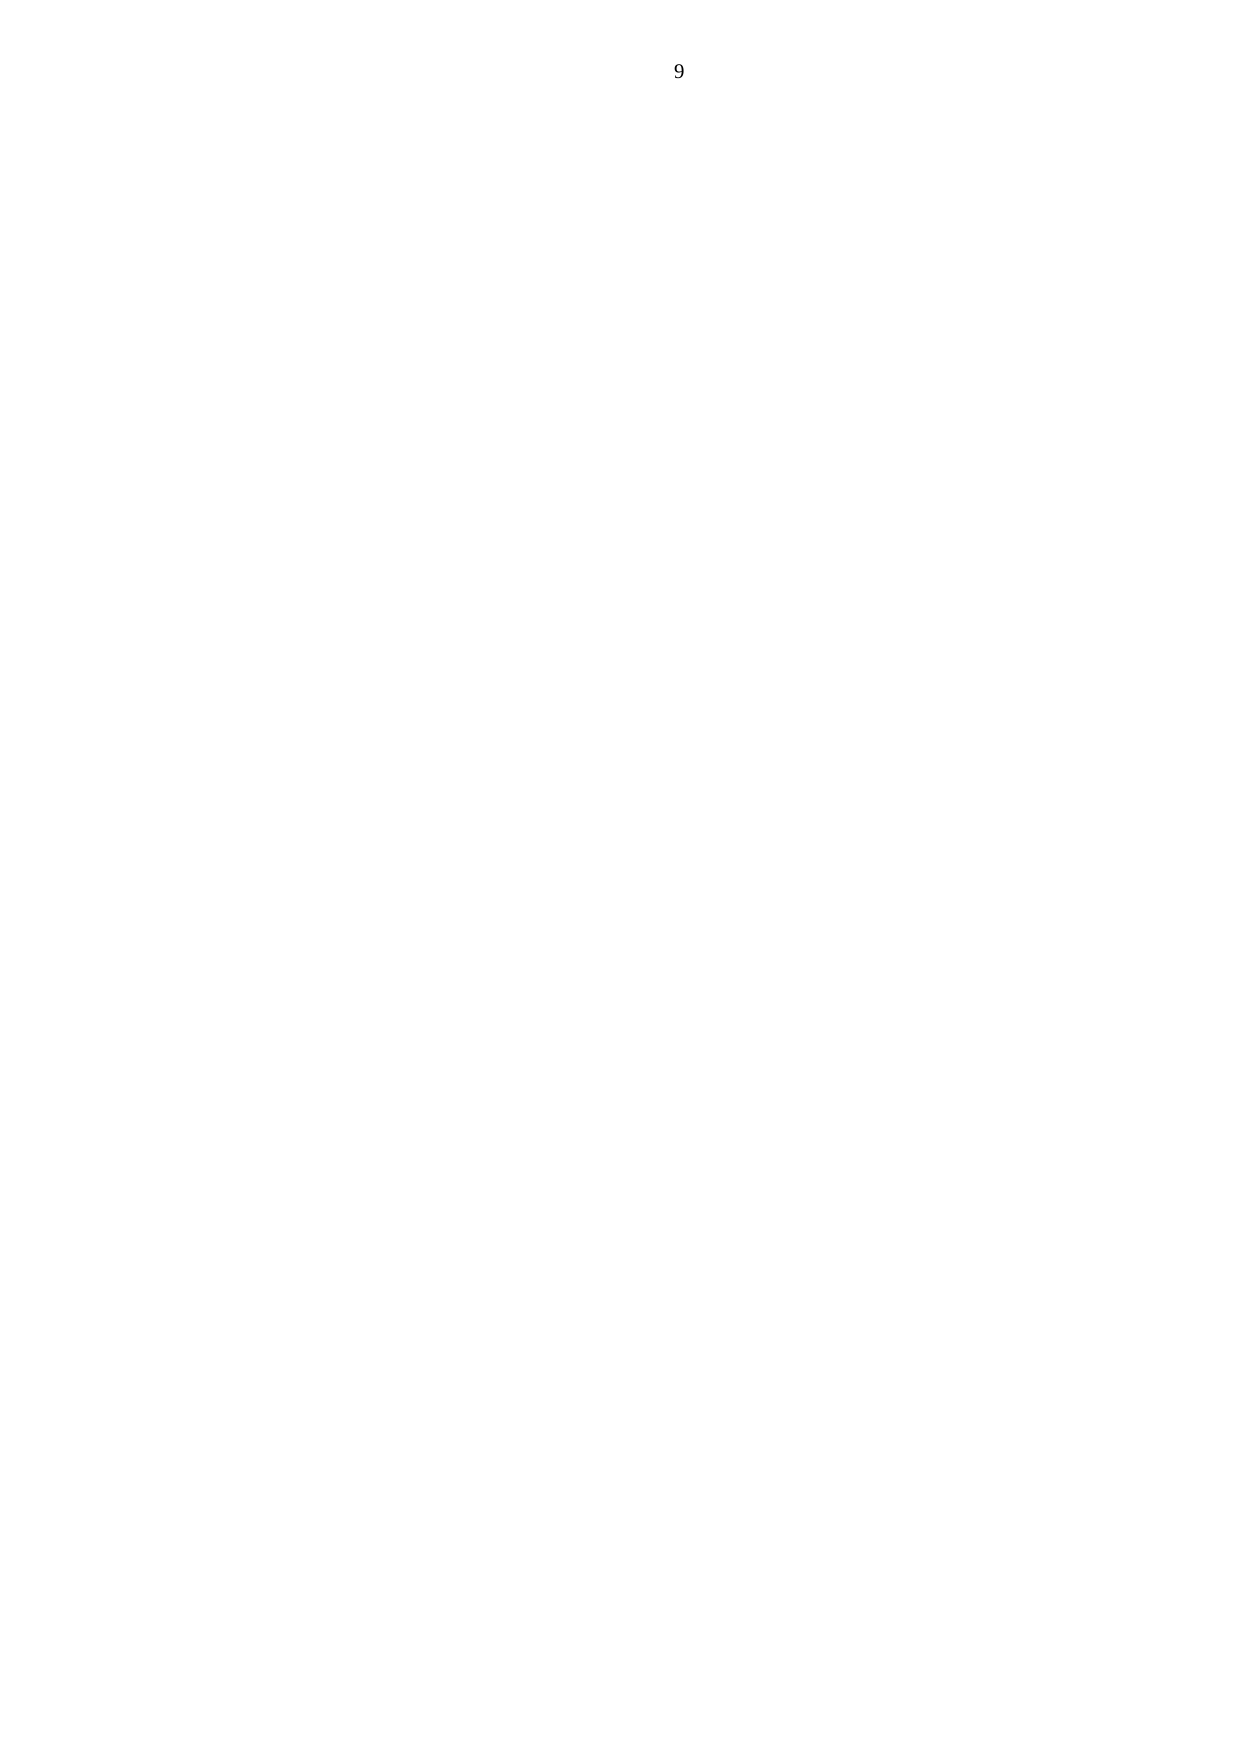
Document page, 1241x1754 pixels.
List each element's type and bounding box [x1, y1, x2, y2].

table_cell [189, 118, 738, 459]
table_cell [738, 118, 1142, 459]
